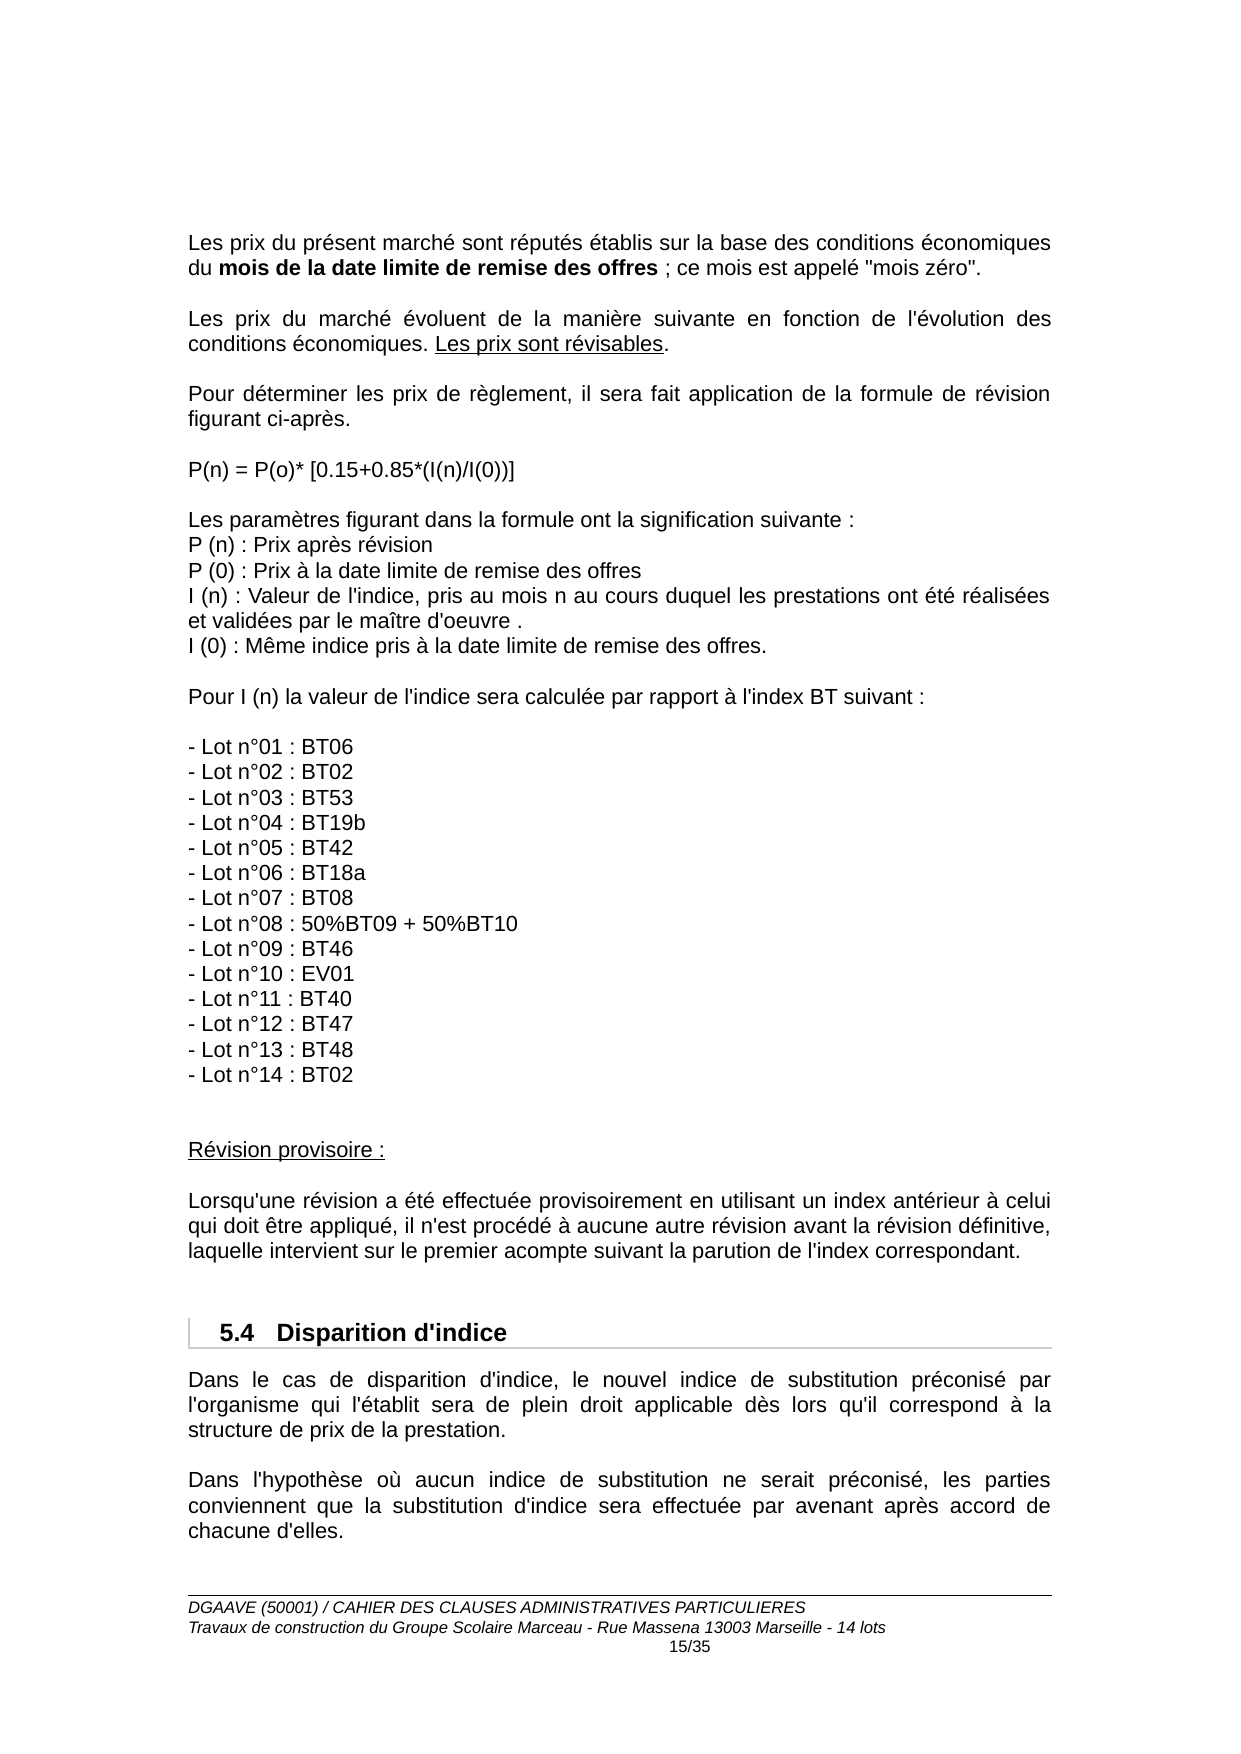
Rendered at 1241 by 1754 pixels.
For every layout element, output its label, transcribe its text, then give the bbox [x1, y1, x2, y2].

text - Lot n°02 : BT02 [188, 759, 1052, 784]
text P (0) : Prix à la date limite de remise des offres [188, 557, 1052, 583]
text - Lot n°06 : BT18a [188, 860, 1052, 885]
text - Lot n°04 : BT19b [188, 809, 1052, 835]
text P (n) : Prix après révision [188, 532, 1052, 557]
text I (n) : Valeur de l'indice, pris au mois n au cours duquel les prestations ont été réalisées et validées par le maître d'oeuvre . [188, 583, 1052, 633]
text - Lot n°03 : BT53 [188, 784, 1052, 809]
text P(n) = P(o)* [0.15+0.85*(I(n)/I(0))] [188, 457, 1052, 482]
text Révision provisoire : [188, 1137, 1052, 1162]
text - Lot n°10 : EV01 [188, 961, 1052, 986]
text - Lot n°12 : BT47 [188, 1011, 1052, 1036]
text Lorsqu'une révision a été effectuée provisoirement en utilisant un index antérieur à celui qui doit être appliqué, il n'est procédé à aucune autre révision avant la révision définitive, laquelle intervient sur le premier acompte suivant la parution de l'index correspondant. [188, 1188, 1052, 1263]
text Dans le cas de disparition d'indice, le nouvel indice de substitution préconisé par l'organisme qui l'établit sera de plein droit applicable dès lors qu'il correspond à la structure de prix de la prestation. [188, 1367, 1052, 1442]
text - Lot n°08 : 50%BT09 + 50%BT10 [188, 910, 1052, 936]
text - Lot n°01 : BT06 [188, 734, 1052, 759]
text Pour déterminer les prix de règlement, il sera fait application de la formule de révision figurant ci-après. [188, 381, 1052, 431]
text I (0) : Même indice pris à la date limite de remise des offres. [188, 633, 1052, 658]
text - Lot n°13 : BT48 [188, 1036, 1052, 1062]
text - Lot n°11 : BT40 [188, 986, 1052, 1011]
text Dans l'hypothèse où aucun indice de substitution ne serait préconisé, les parties conviennent que la substitution d'indice sera effectuée par avenant après accord de chacune d'elles. [188, 1467, 1052, 1543]
text Les prix du présent marché sont réputés établis sur la base des conditions économiques du mois de la date limite de remise des offres ; ce mois est appelé "mois zéro". [188, 230, 1052, 280]
text Pour I (n) la valeur de l'indice sera calculée par rapport à l'index BT suivant : [188, 683, 1052, 709]
text - Lot n°09 : BT46 [188, 936, 1052, 961]
text Les prix du marché évoluent de la manière suivante en fonction de l'évolution des conditions économiques. Les prix sont révisables. [188, 305, 1052, 356]
subtitle Disparition d'indice [190, 1318, 1052, 1347]
text Les paramètres figurant dans la formule ont la signification suivante : [188, 507, 1052, 532]
text - Lot n°05 : BT42 [188, 835, 1052, 860]
text - Lot n°14 : BT02 [188, 1062, 1052, 1087]
text - Lot n°07 : BT08 [188, 885, 1052, 910]
